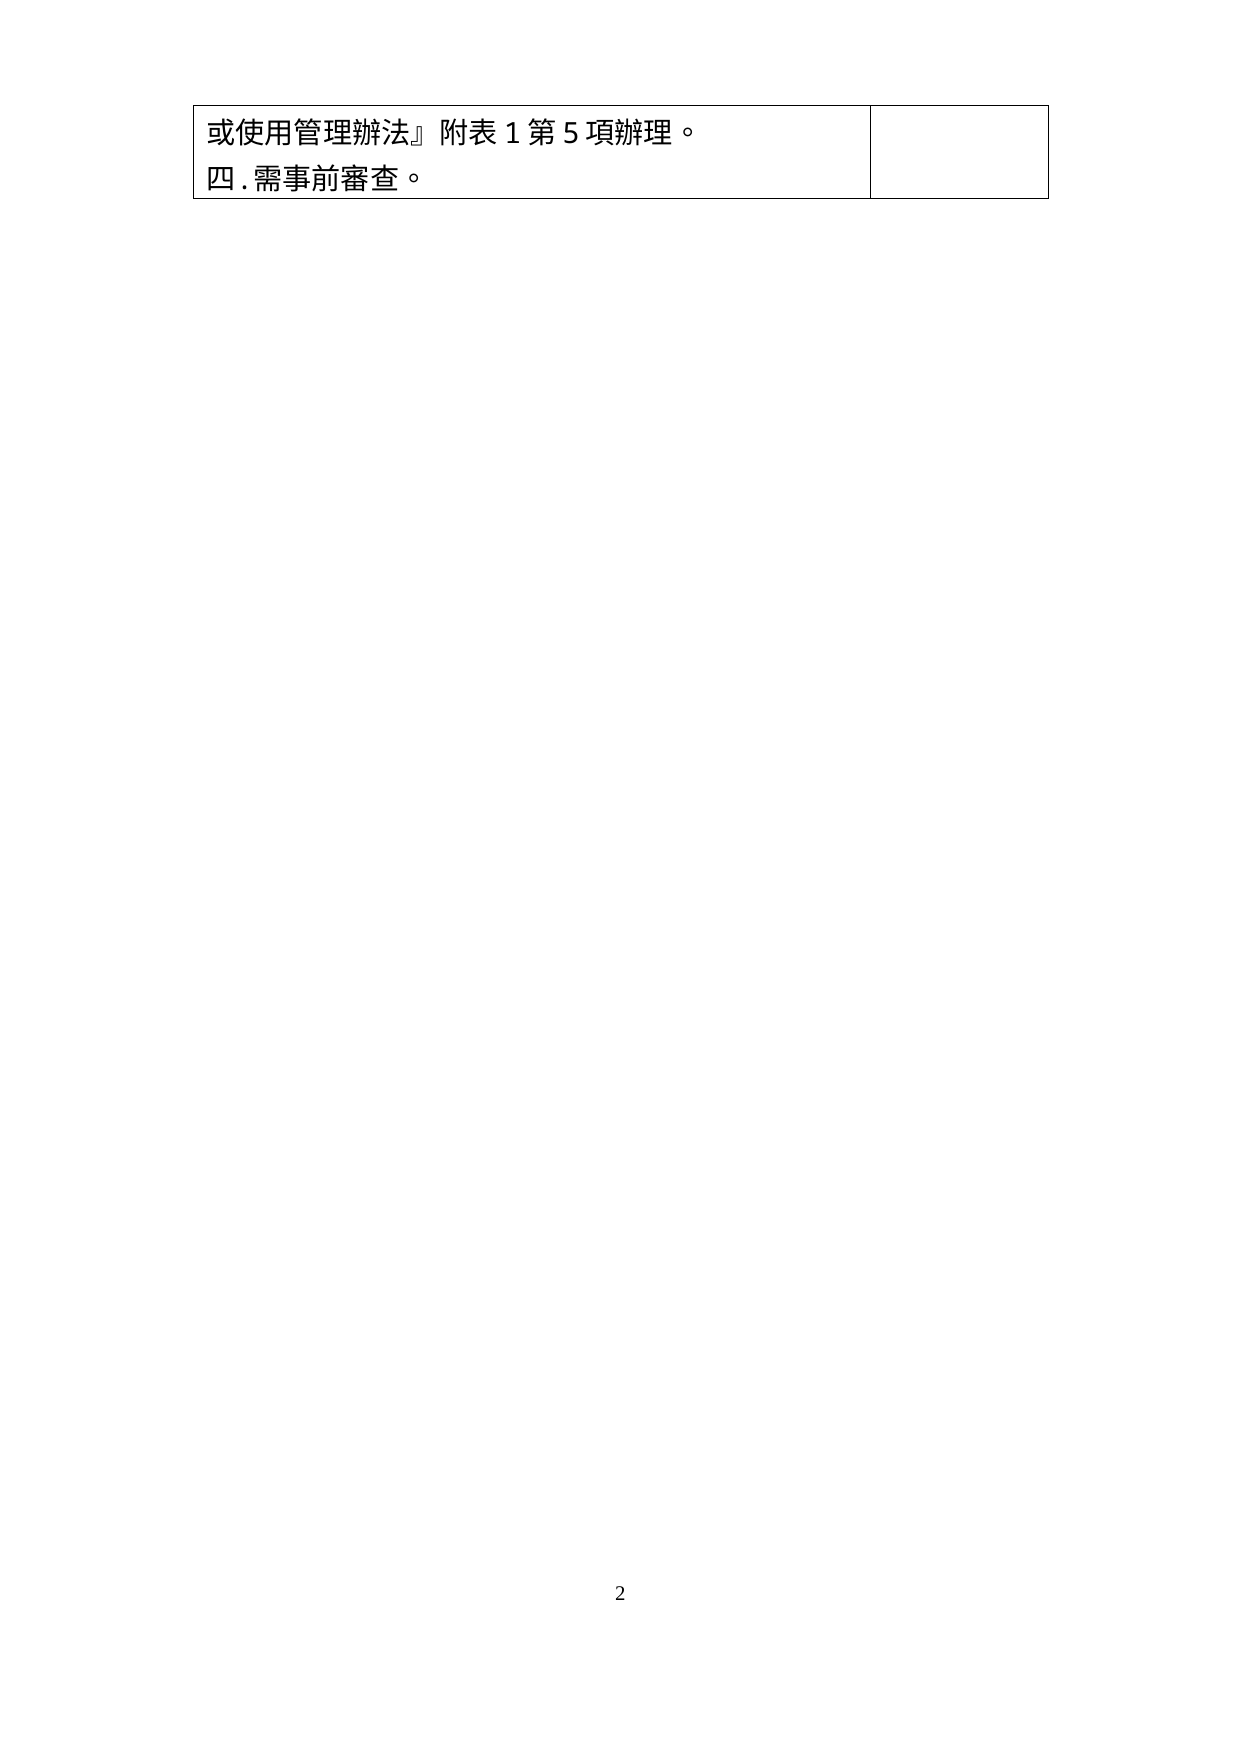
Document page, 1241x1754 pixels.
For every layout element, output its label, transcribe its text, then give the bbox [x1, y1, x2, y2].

table_cell [871, 106, 1048, 198]
table_cell 或使用管理辦法』附表1第5項辦理。 四.需事前審查。 [194, 106, 870, 198]
